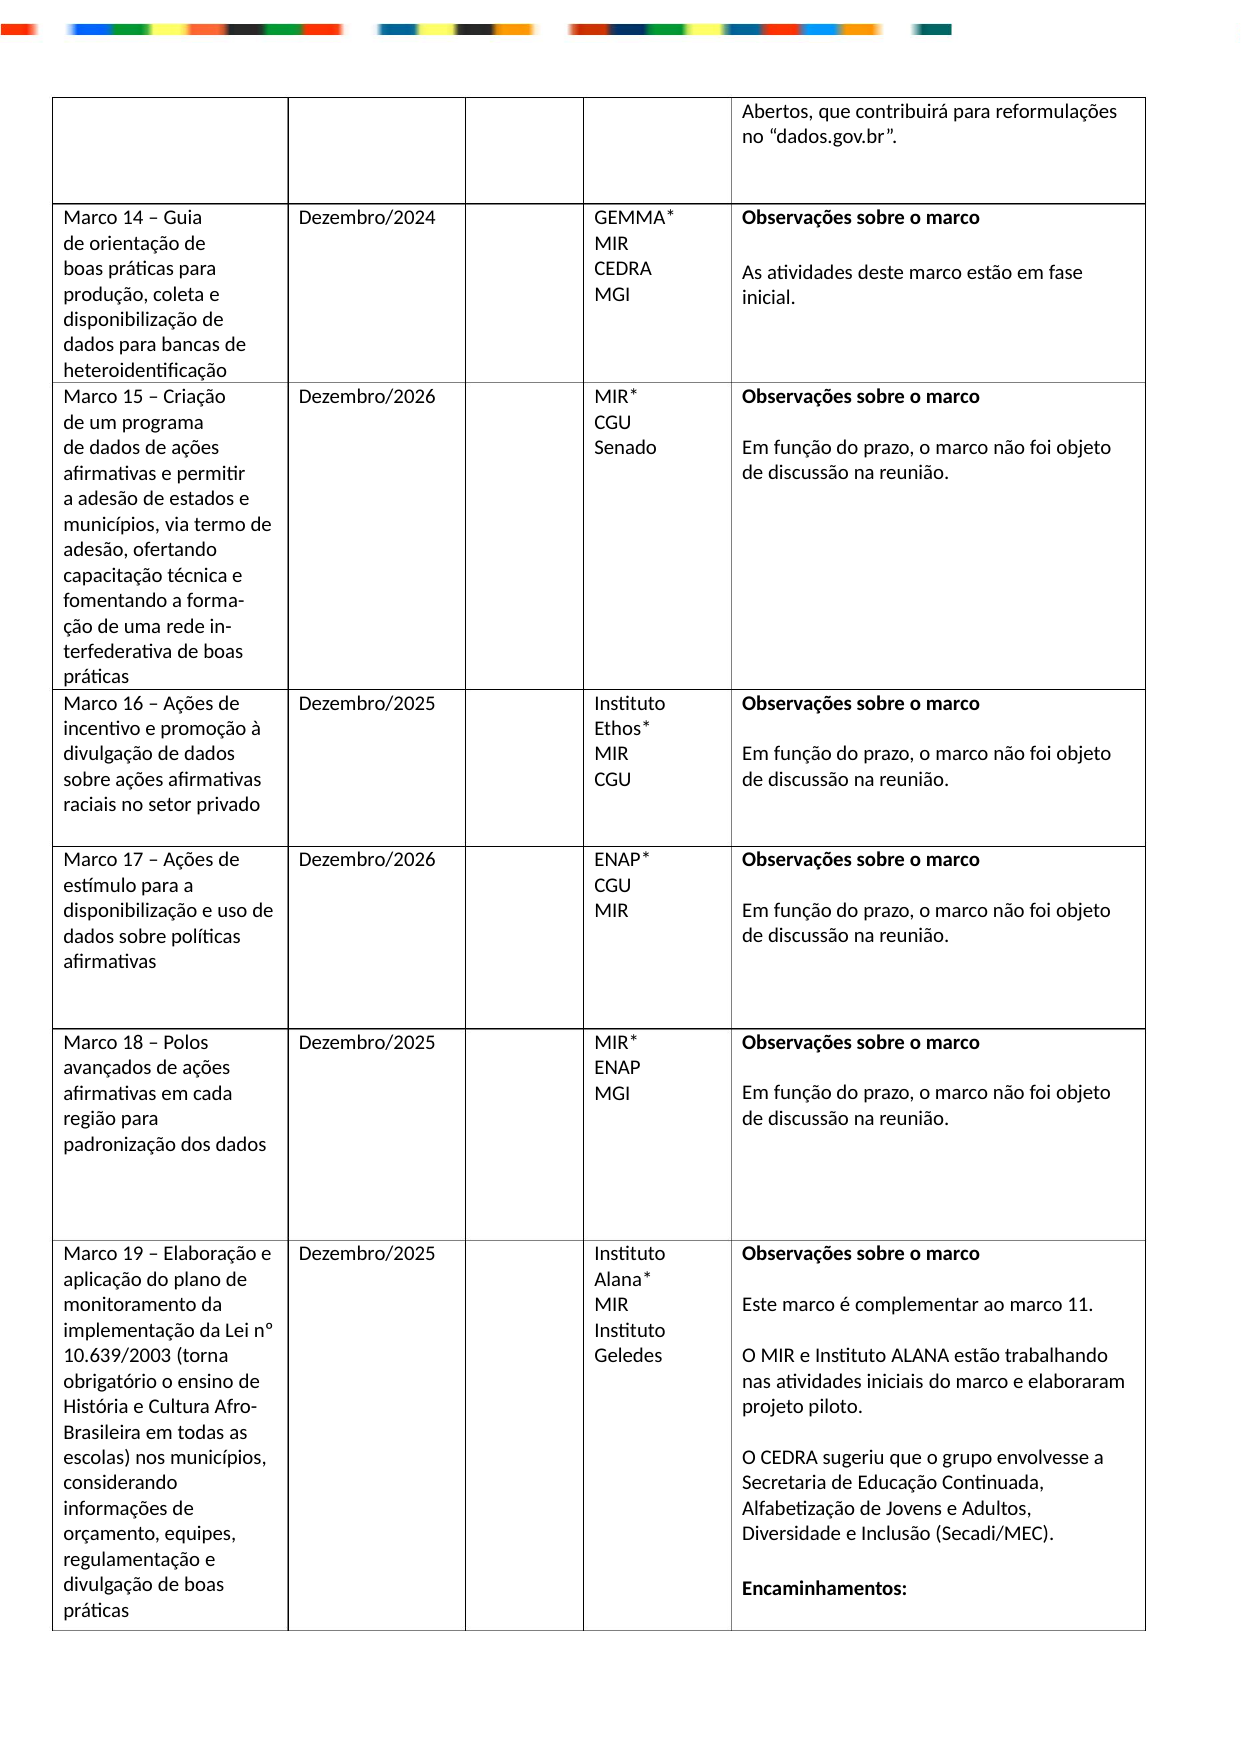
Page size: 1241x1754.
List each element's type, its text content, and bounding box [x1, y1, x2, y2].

text Ethos* [594, 715, 691, 741]
text CGU [594, 872, 676, 897]
text O CEDRA sugeriu que o grupo envolvesse a [742, 1444, 1129, 1469]
text Instituto [594, 1317, 691, 1342]
text de discussão na reunião. [742, 923, 1137, 948]
text práticas [63, 1597, 262, 1622]
text MIR [594, 230, 700, 255]
text Dezembro/2026 [299, 847, 461, 872]
text adesão, ofertando [63, 536, 297, 562]
text Marco 14 – Guia [63, 204, 231, 230]
text implementação da Lei nº [63, 1317, 299, 1342]
text MIR* [594, 1029, 665, 1054]
text Em função do prazo, o marco não foi objeto [742, 434, 1138, 459]
text Dezembro/2026 [299, 383, 461, 409]
text Encaminhamentos: [742, 1575, 933, 1600]
text produção, coleta e [63, 281, 271, 306]
text a adesão de estados e [63, 485, 297, 511]
text 1 [63, 1342, 73, 1368]
text Alfabetização de Jovens e Adultos, [742, 1495, 1129, 1520]
text Senado [594, 434, 682, 460]
text escolas) nos municípios, [63, 1444, 292, 1469]
text região para [63, 1106, 258, 1131]
text nas atividades iniciais do marco e elaboraram [742, 1368, 1151, 1393]
text de discussão na reunião. [742, 1105, 1137, 1130]
text dados para bancas de [63, 332, 271, 357]
text MIR [594, 1292, 691, 1317]
text capacitação técnica e [63, 562, 297, 587]
text Marco 17 – Ações de [63, 847, 265, 872]
text Observações sobre o marco [742, 384, 1005, 409]
text Marco 18 – Polos [63, 1029, 258, 1054]
text inicial. [742, 284, 1110, 310]
text terfederativa de boas [63, 638, 297, 663]
text MIR [594, 741, 691, 766]
text municípios, via termo de [63, 511, 297, 536]
text avançados de ações [63, 1054, 258, 1080]
text divulgação de dados [63, 741, 287, 766]
text heteroidentificação [63, 357, 271, 382]
text estímulo para a [63, 872, 265, 897]
text aplicação do plano de [63, 1266, 297, 1291]
text Dezembro/2025 [299, 1241, 461, 1266]
text dados sobre políticas [63, 923, 299, 948]
text incentivo e promoção à [63, 715, 287, 741]
text de um programa [63, 409, 271, 434]
text Em função do prazo, o marco não foi objeto [742, 740, 1138, 766]
text orçamento, equipes, [63, 1520, 262, 1546]
text Dezembro/2025 [299, 690, 461, 715]
text Marco 19 – Elaboração e [63, 1240, 297, 1266]
text ENAP [594, 1054, 665, 1080]
text projeto piloto. [742, 1393, 1151, 1419]
text Instituto [594, 1241, 691, 1266]
text de orientação de [63, 230, 231, 255]
text de discussão na reunião. [742, 766, 1138, 791]
text ENAP* [594, 847, 676, 872]
text Observações sobre o marco [742, 204, 1005, 230]
text de dados de ações [63, 434, 297, 460]
text informações de [63, 1495, 219, 1520]
text sobre ações afirmativas [63, 766, 287, 791]
text afirmativas e permitir [63, 460, 297, 485]
text As atividades deste marco estão em fase [742, 259, 1110, 284]
text O MIR e Instituto ALANA estão trabalhando [742, 1342, 1151, 1368]
text Observações sobre o marco [742, 690, 1005, 715]
text disponibilização e uso de [63, 898, 299, 923]
text Marco 15 – Criação [63, 384, 271, 409]
text disponibilização de [63, 306, 271, 332]
text MIR [594, 898, 653, 923]
text MIR* [594, 384, 663, 409]
text Observações sobre o marco [742, 1029, 1005, 1054]
text raciais no setor privado [63, 792, 287, 817]
text CGU [594, 409, 663, 434]
text afirmativas em cada [63, 1080, 258, 1105]
text Observações sobre o marco [742, 847, 1005, 872]
text considerando [63, 1469, 292, 1495]
text Brasileira em todas as [63, 1419, 292, 1444]
text obrigatório o ensino de [63, 1368, 292, 1393]
text Em função do prazo, o marco não foi objeto [742, 1079, 1137, 1105]
text Este marco é complementar ao marco 11. [742, 1292, 1120, 1317]
text Marco 16 – Ações de [63, 690, 287, 715]
text boas práticas para [63, 255, 271, 281]
text divulgação de boas [63, 1571, 262, 1597]
text CEDRA [594, 255, 700, 281]
text monitoramento da [63, 1292, 297, 1317]
text de discussão na reunião. [742, 459, 1138, 485]
text MGI [594, 281, 700, 306]
text fomentando a forma- [63, 587, 297, 613]
text regulamentação e [63, 1546, 262, 1571]
text Dezembro/2025 [299, 1029, 461, 1054]
text Dezembro/2024 [299, 204, 461, 230]
text Observações sobre o marco [742, 1241, 1005, 1266]
text Secretaria de Educação Continuada, [742, 1469, 1129, 1495]
text GEMMA* [594, 204, 700, 230]
text afirmativas [63, 948, 299, 974]
text Diversidade e Inclusão (Secadi/MEC). [742, 1520, 1129, 1546]
text Em função do prazo, o marco não foi objeto [742, 897, 1137, 922]
text Abertos, que contribuirá para reformulações [742, 98, 1144, 123]
text História e Cultura Afro- [63, 1393, 292, 1419]
text Instituto [594, 690, 691, 715]
text padronização dos dados [63, 1131, 292, 1156]
text no “dados.gov.br”. [742, 123, 1144, 149]
text Alana* [594, 1266, 691, 1291]
text ção de uma rede in- [63, 613, 297, 638]
text Geledes [594, 1342, 691, 1368]
text CGU [594, 766, 656, 791]
text 0.639/2003 (torna [73, 1342, 253, 1368]
text práticas [63, 663, 297, 689]
text MGI [594, 1080, 665, 1105]
